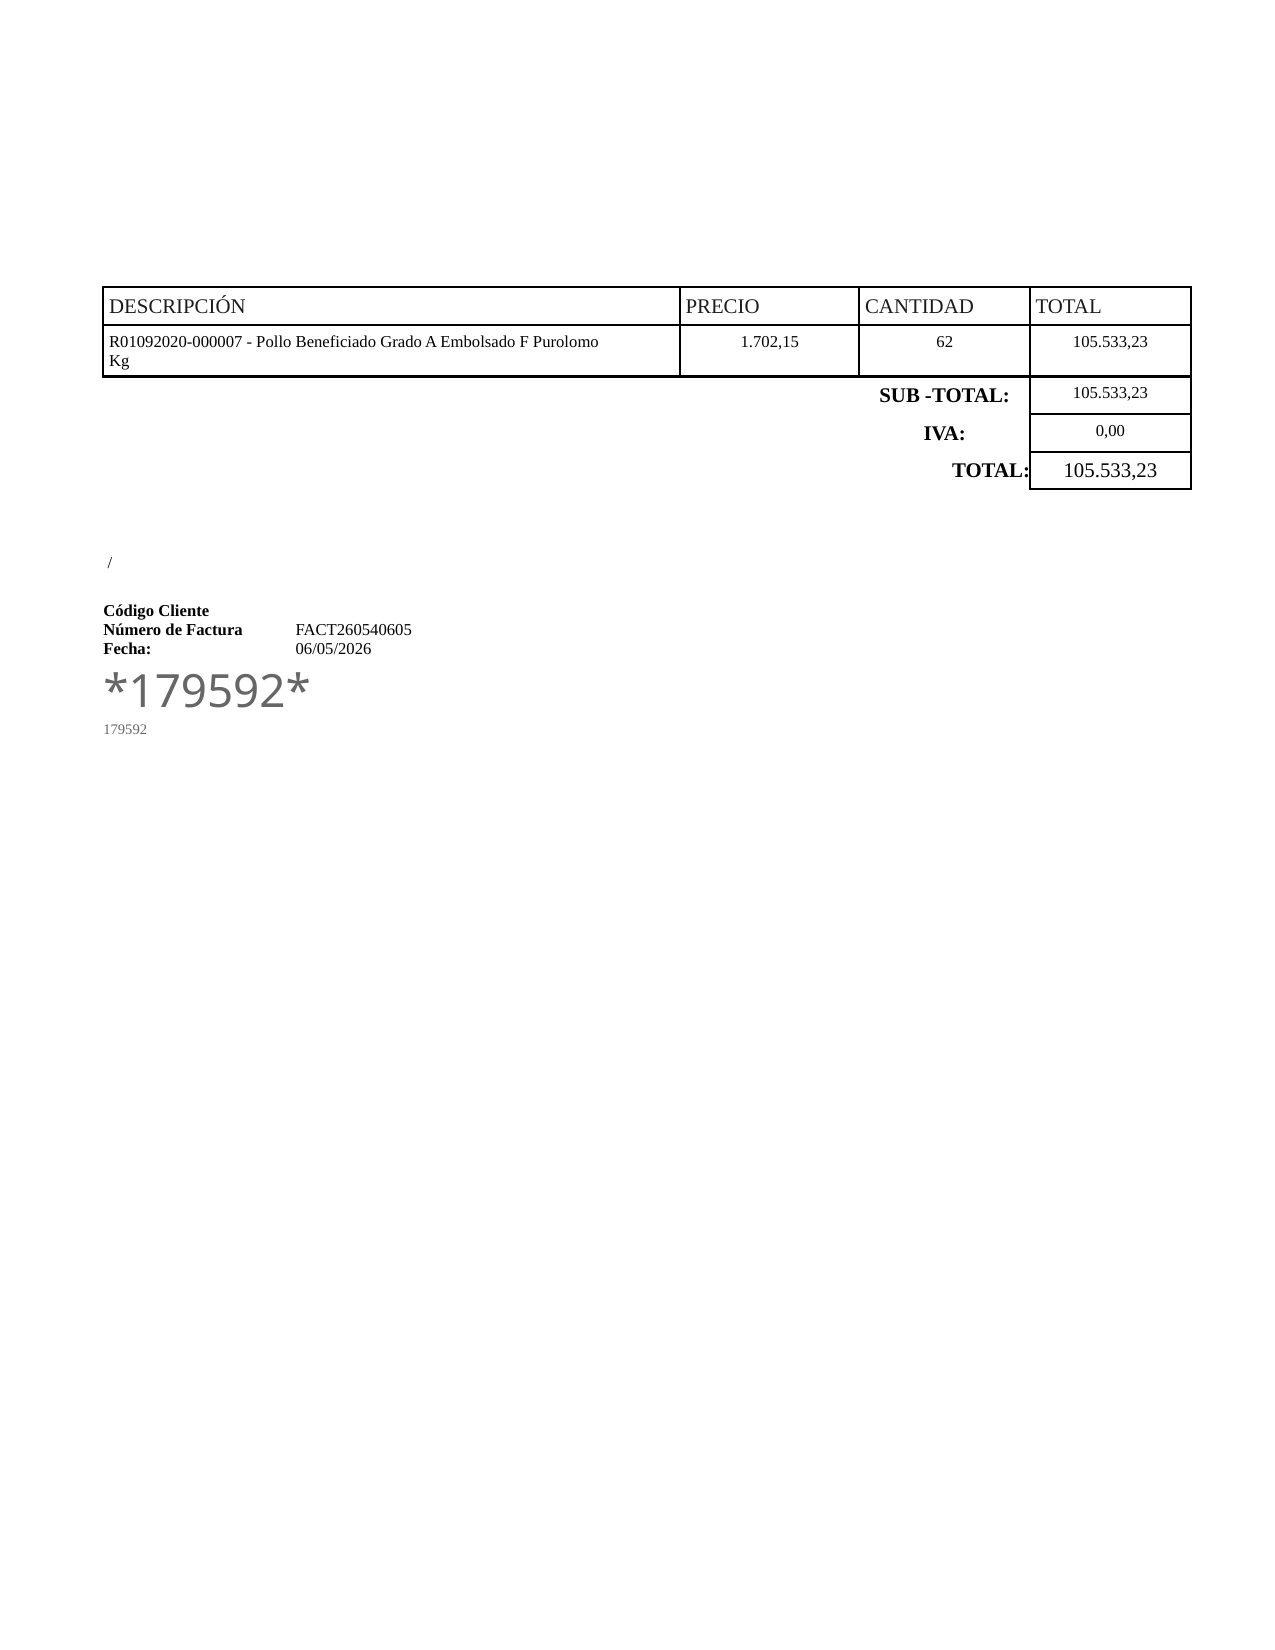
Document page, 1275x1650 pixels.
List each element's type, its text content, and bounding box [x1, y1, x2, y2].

table_header PRECIO [681, 288, 858, 323]
table_cell / [103, 553, 858, 572]
table_cell 105.533,23 [1031, 453, 1190, 488]
table_cell 105.533,23 [1031, 326, 1190, 375]
table_header [295, 601, 517, 620]
table_header DESCRIPCIÓN [104, 288, 679, 323]
table_cell [103, 534, 858, 553]
table_cell IVA: [859, 413, 1029, 451]
table_header [103, 490, 858, 514]
table_cell 105.533,23 [1031, 378, 1190, 413]
table_cell SUB -TOTAL: [859, 378, 1029, 413]
table_header CANTIDAD [860, 288, 1029, 323]
table_cell 1.702,15 [681, 326, 858, 375]
table_cell Fecha: [103, 639, 295, 658]
table_cell FACT260540605 [295, 620, 517, 639]
table_cell 0,00 [1031, 415, 1190, 451]
table_header Código Cliente [103, 601, 295, 620]
table_header TOTAL [1031, 288, 1190, 323]
table_cell Número de Factura [103, 620, 295, 639]
table_cell [103, 514, 858, 533]
table_cell 06/05/2026 [295, 639, 517, 658]
text 179592 [103, 721, 1137, 737]
table_cell [103, 378, 859, 488]
table_cell TOTAL: [859, 451, 1029, 488]
table_cell 62 [860, 326, 1029, 375]
table_cell R01092020-000007 - Pollo Beneficiado Grado A Embolsado F Purolomo Kg [104, 326, 679, 375]
text *179592* [103, 658, 1137, 721]
